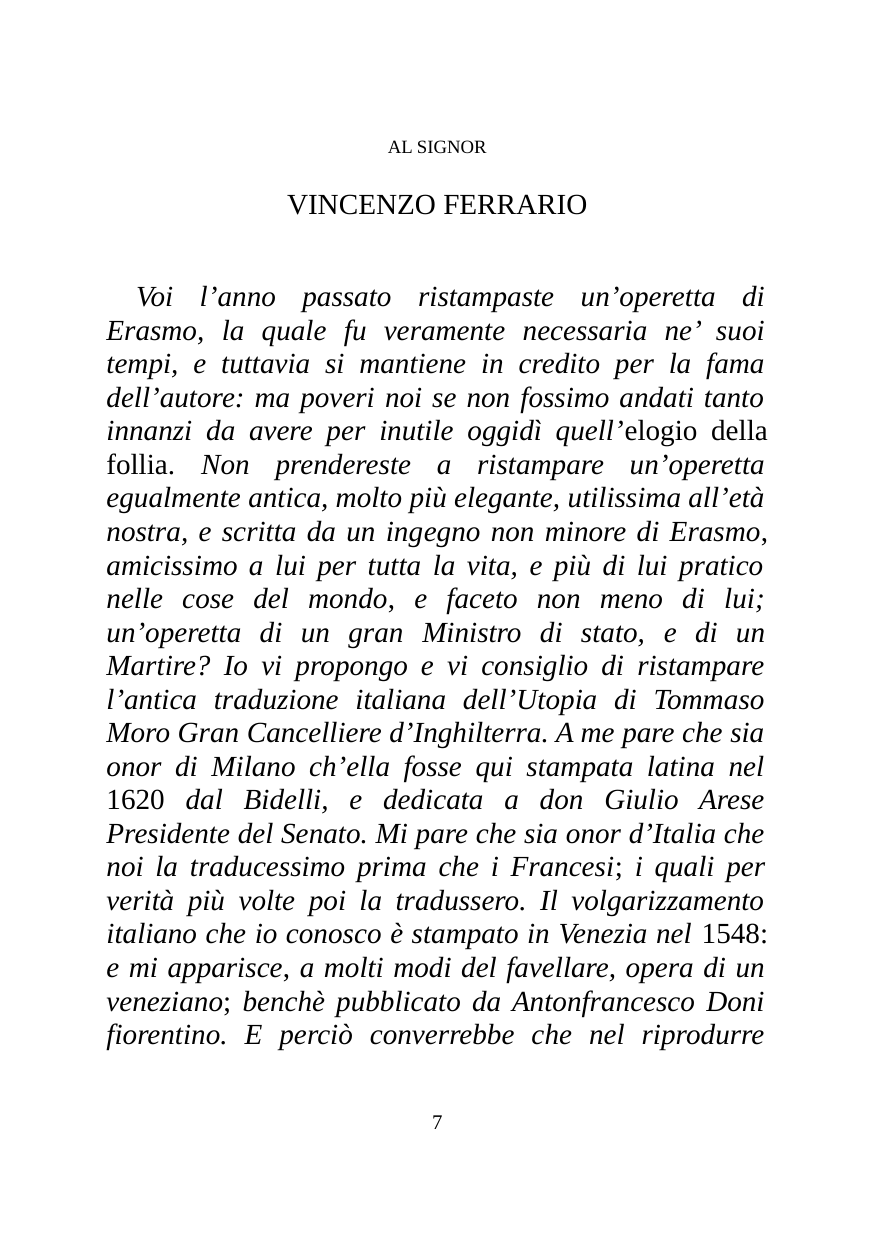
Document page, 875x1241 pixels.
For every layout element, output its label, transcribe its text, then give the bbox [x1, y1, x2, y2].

text VINCENZO FERRARIO [106, 187, 768, 220]
text AL SIGNOR [106, 136, 768, 157]
text Voi l’anno passato ristampaste un’operetta di Erasmo, la quale fu veramente necessaria ne’ suoi tempi, e tuttavia si mantiene in credito per la fama dell’autore: ma poveri noi se non fossimo andati tanto innanzi da avere per inutile oggidì quell’elogio della follia. Non prendereste a ristampare un’operetta egualmente antica, molto più elegante, utilissima all’età nostra, e scritta da un ingegno non minore di Erasmo, amicissimo a lui per tutta la vita, e più di lui pratico nelle cose del mondo, e faceto non meno di lui; un’operetta di un gran Ministro di stato, e di un Martire? Io vi propongo e vi consiglio di ristampare l’antica traduzione italiana dell’Utopia di Tommaso Moro Gran Cancelliere d’Inghilterra. A me pare che sia onor di Milano ch’ella fosse qui stampata latina nel 1620 dal Bidelli, e dedicata a don Giulio Arese Presidente del Senato. Mi pare che sia onor d’Italia che noi la traducessimo prima che i Francesi; i quali per verità più volte poi la tradussero. Il volgarizzamento italiano che io conosco è stampato in Venezia nel 1548: e mi apparisce, a molti modi del favellare, opera di un veneziano; benchè pubblicato da Antonfrancesco Doni fiorentino. E perciò converrebbe che nel riprodurre [106, 279, 768, 1051]
